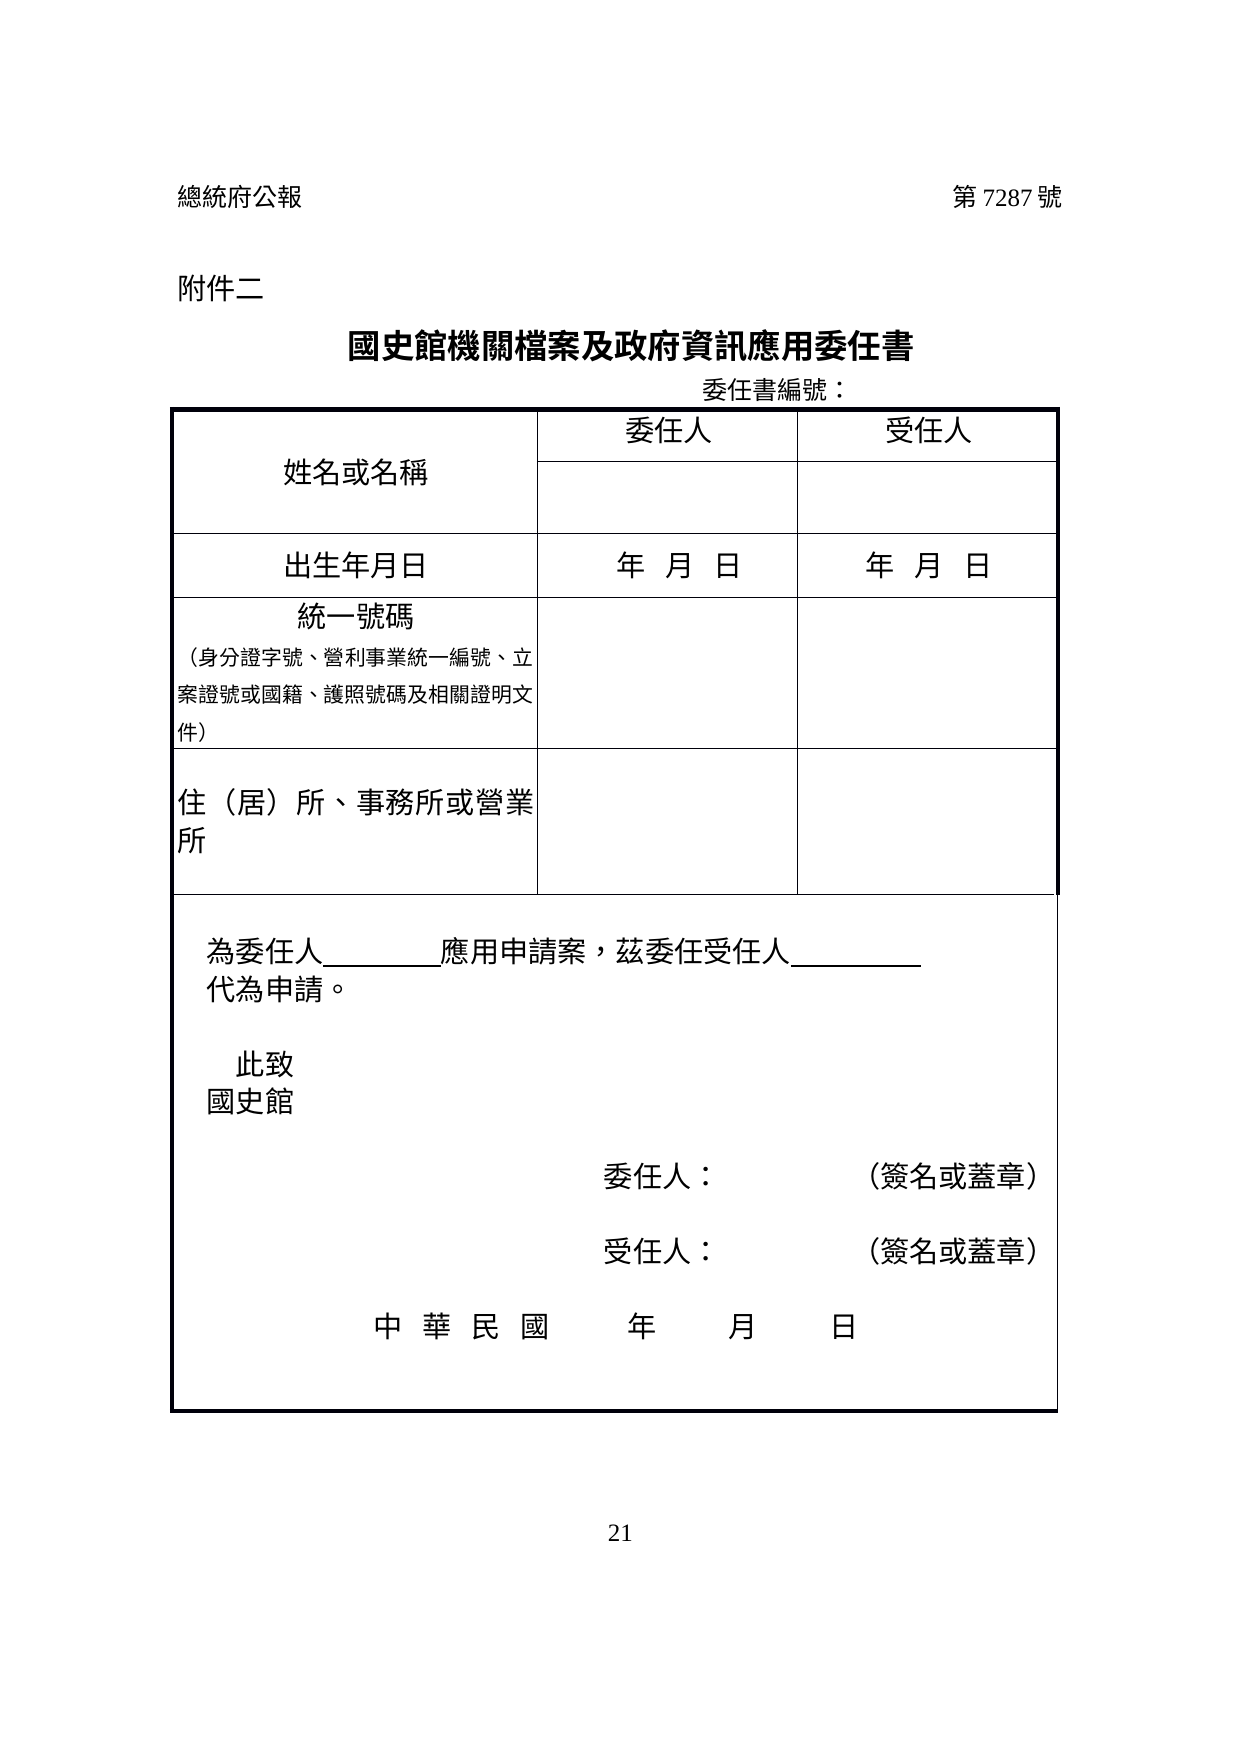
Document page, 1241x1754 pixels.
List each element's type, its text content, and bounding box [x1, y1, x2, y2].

text 委任書編號： [702, 371, 1063, 407]
table_header 委任人 [538, 412, 797, 461]
table_cell 年 月 日 [538, 534, 797, 597]
text 國史館機關檔案及政府資訊應用委任書 [177, 308, 1085, 371]
table_cell 住（居）所、事務所或營業所 [174, 749, 537, 894]
table_cell [538, 749, 797, 894]
table_cell [798, 749, 1056, 894]
table_cell 統一號碼 （身分證字號、營利事業統一編號、立案證號或國籍、護照號碼及相關證明文件） [174, 598, 537, 748]
text 附件二 [177, 266, 1063, 308]
table_header 受任人 [798, 412, 1056, 461]
table_cell [538, 462, 797, 533]
table_cell [538, 598, 797, 748]
table_cell 出生年月日 [174, 534, 537, 597]
table_cell [798, 462, 1056, 533]
table_cell [798, 598, 1056, 748]
table_cell 年 月 日 [798, 534, 1056, 597]
table_header 姓名或名稱 [174, 412, 537, 533]
table_cell 為委任人 應用申請案，茲委任受任人 代為申請。 此致 國史館 委任人： （簽名或蓋章） 受任人： （簽名或蓋章） 中 華 民 國 年 月 日 [174, 894, 1057, 1409]
